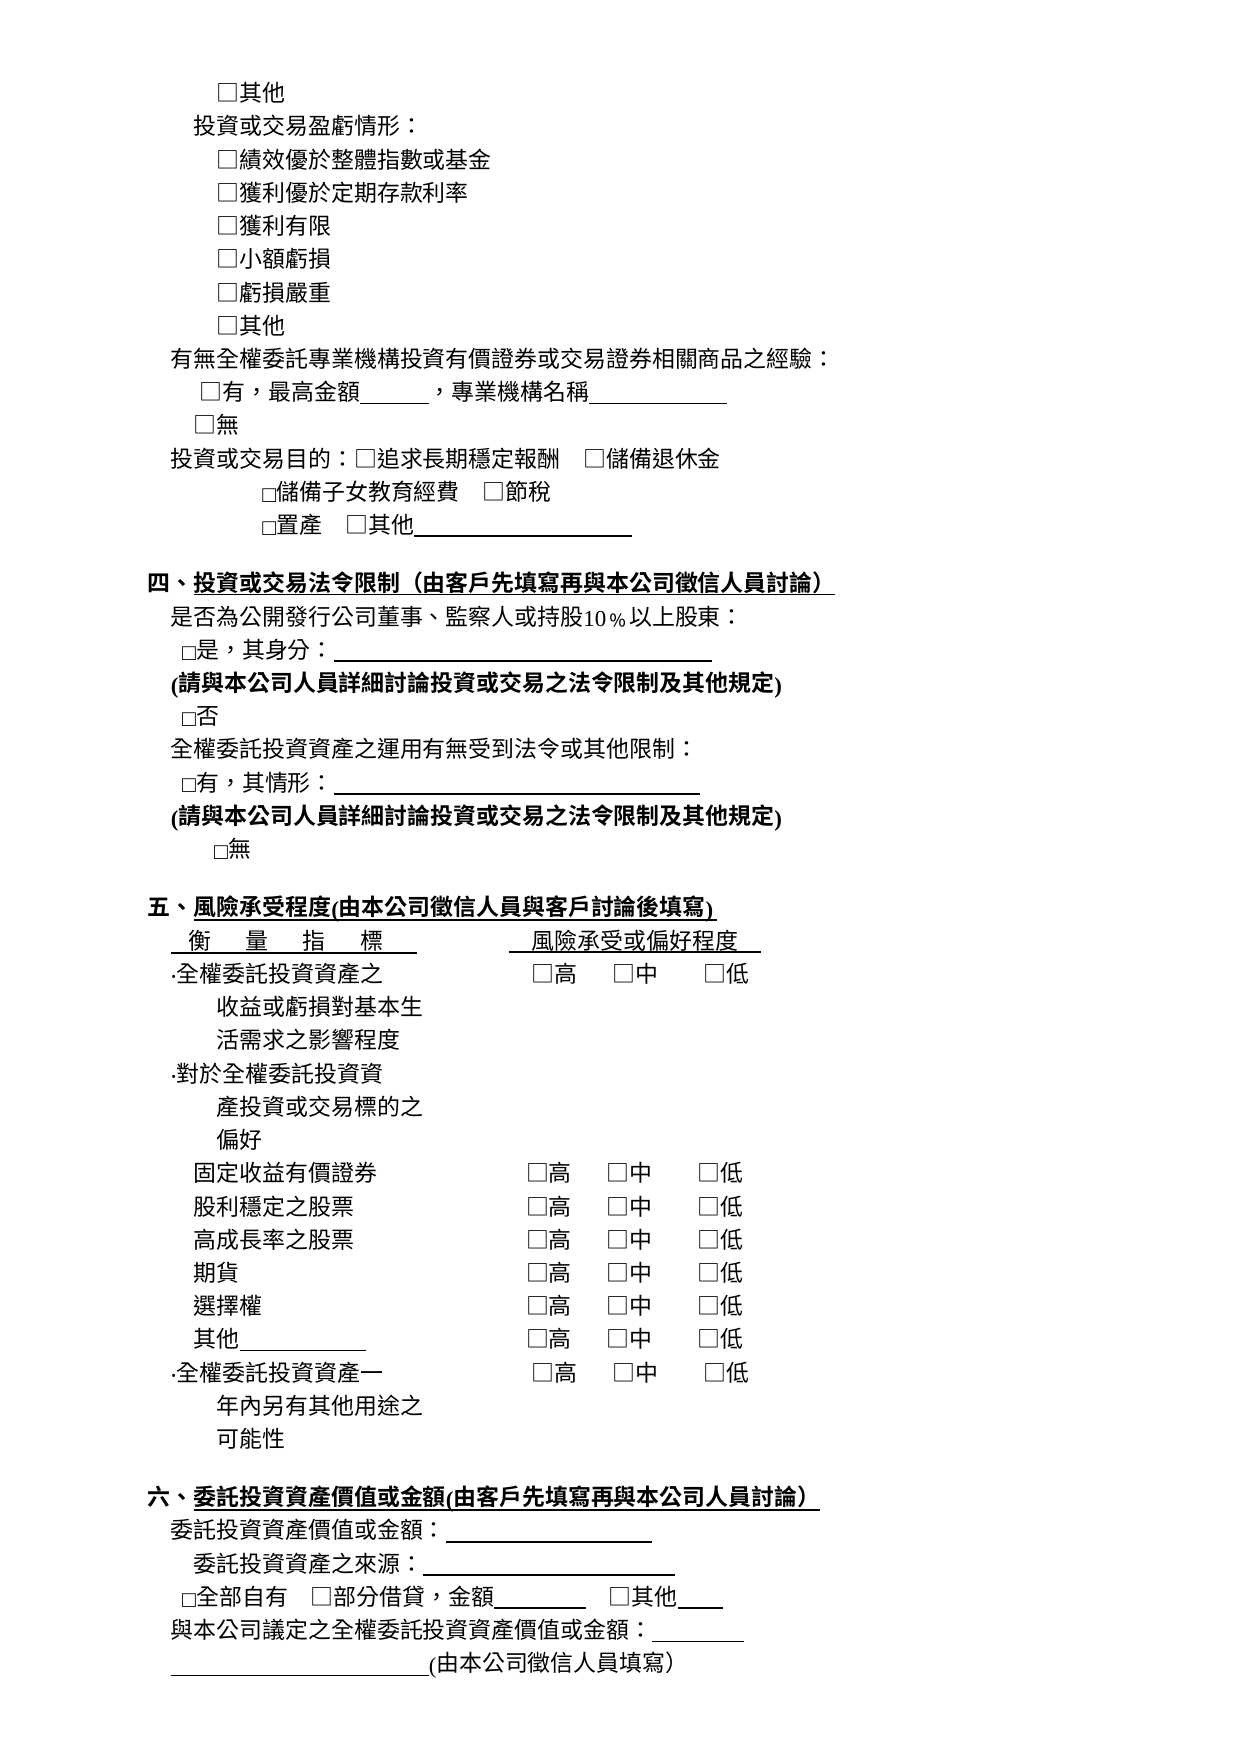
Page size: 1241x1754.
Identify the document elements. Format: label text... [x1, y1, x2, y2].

text 委託投資資產之來源： [148, 1546, 1092, 1579]
text 五、風險承受程度(由本公司徵信人員與客戶討論後填寫) [148, 889, 1092, 922]
text 股利穩定之股票 □高 □中 □低 [148, 1188, 1092, 1222]
text 四、投資或交易法令限制（由客戶先填寫再與本公司徵信人員討論） [148, 565, 1092, 598]
text (請與本公司人員詳細討論投資或交易之法令限制及其他規定) [148, 665, 1092, 698]
text □儲備子女教育經費 □節稅 [148, 474, 1092, 507]
text □小額虧損 [148, 241, 1092, 274]
text □獲利優於定期存款利率 [148, 175, 1092, 208]
text □其他 [148, 308, 1092, 341]
text ‧全權委託投資資產之 □高 □中 □低 [148, 956, 1092, 989]
text 投資或交易目的：□追求長期穩定報酬 □儲備退休金 [148, 441, 1092, 474]
text 選擇權 □高 □中 □低 [148, 1288, 1092, 1321]
text □有，其情形： [148, 764, 1092, 798]
text □無 [214, 831, 1092, 864]
text □置產 □其他 [148, 507, 1092, 540]
text ‧全權委託投資資產一 □高 □中 □低 [148, 1354, 1092, 1388]
text 六、委託投資資產價值或金額(由客戶先填寫再與本公司人員討論） [148, 1479, 1092, 1512]
text 固定收益有價證券 □高 □中 □低 [148, 1155, 1092, 1188]
text 可能性 [148, 1421, 1092, 1454]
text □是，其身分： [148, 632, 1092, 665]
text 年內另有其他用途之 [148, 1388, 1092, 1421]
text 是否為公開發行公司董事、監察人或持股10﹪以上股東： [148, 598, 1092, 632]
text 衡 量 指 標 風險承受或偏好程度 [148, 922, 1092, 956]
text 期貨 □高 □中 □低 [148, 1255, 1092, 1288]
text 活需求之影響程度 [148, 1022, 1092, 1055]
text 與本公司議定之全權委託投資資產價值或金額： [148, 1612, 1092, 1645]
text □無 [148, 407, 1092, 441]
text □其他 [148, 75, 1092, 108]
text □績效優於整體指數或基金 [148, 141, 1092, 175]
text ‧對於全權委託投資資 [148, 1055, 1092, 1089]
text (請與本公司人員詳細討論投資或交易之法令限制及其他規定) [148, 798, 1092, 831]
text □有，最高金額 ，專業機構名稱 [148, 374, 1092, 407]
text □虧損嚴重 [148, 274, 1092, 308]
text 高成長率之股票 □高 □中 □低 [148, 1222, 1092, 1255]
text 委託投資資產價值或金額： [148, 1512, 1092, 1546]
text 偏好 [148, 1122, 1092, 1155]
text 有無全權委託專業機構投資有價證券或交易證券相關商品之經驗： [148, 341, 1092, 374]
text 收益或虧損對基本生 [148, 989, 1092, 1022]
text 產投資或交易標的之 [148, 1089, 1092, 1122]
text 其他 □高 □中 □低 [148, 1321, 1092, 1354]
text 全權委託投資資產之運用有無受到法令或其他限制： [148, 731, 1092, 764]
text (由本公司徵信人員填寫） [148, 1645, 1092, 1678]
text 投資或交易盈虧情形： [148, 108, 1092, 141]
text □獲利有限 [148, 208, 1092, 241]
text □否 [148, 698, 1092, 731]
text □全部自有 □部分借貸，金額 □其他 [148, 1579, 1092, 1612]
